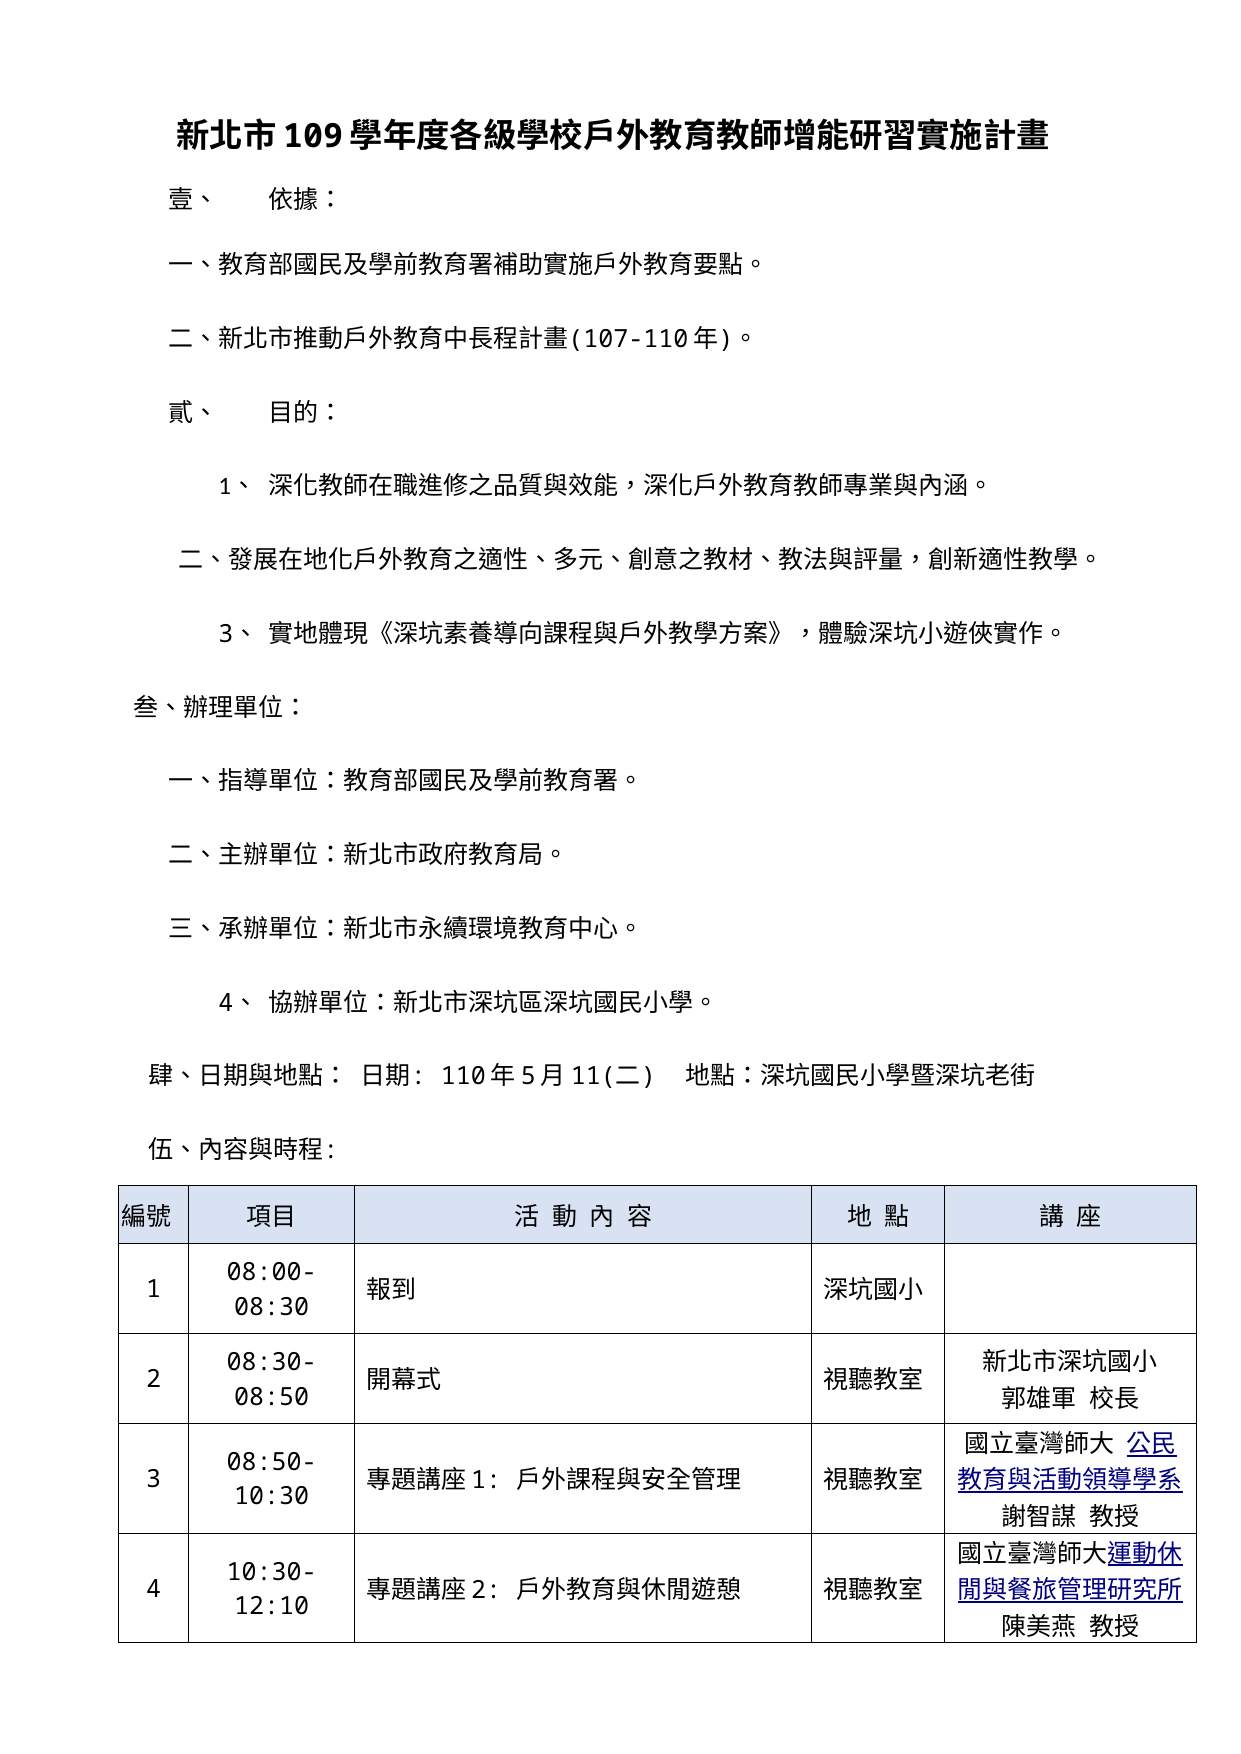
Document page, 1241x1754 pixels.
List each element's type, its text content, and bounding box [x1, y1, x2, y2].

table_cell 4 [119, 1534, 188, 1642]
table_cell 開幕式 [355, 1334, 811, 1423]
table_cell 08:50-10:30 [189, 1424, 354, 1532]
table_cell [945, 1244, 1196, 1333]
text 新北市109學年度各級學校戶外教育教師增能研習實施計畫 [118, 106, 1107, 158]
table_cell 專題講座2: 戶外教育與休閒遊憩 [355, 1534, 811, 1642]
table_cell 2 [119, 1334, 188, 1423]
table_header 項目 [189, 1186, 354, 1243]
table_cell 視聽教室 [812, 1534, 944, 1642]
table_header 編號 [119, 1186, 188, 1243]
table_header 活 動 內 容 [355, 1186, 811, 1243]
table_cell 深坑國小 [812, 1244, 944, 1333]
table_cell 國立臺灣師大 公民教育與活動領導學系謝智謀 教授 [945, 1424, 1196, 1532]
list 深化教師在職進修之品質與效能，深化戶外教育教師專業與內涵。 [218, 466, 1107, 502]
list 依據： [168, 179, 1107, 215]
table_cell 08:00-08:30 [189, 1244, 354, 1333]
table_header 講 座 [945, 1186, 1196, 1243]
text 一、指導單位：教育部國民及學前教育署。 [168, 761, 1107, 797]
table_cell 10:30-12:10 [189, 1534, 354, 1642]
text 叁、辦理單位： [118, 687, 1107, 723]
table_cell 報到 [355, 1244, 811, 1333]
text 肆、日期與地點： 日期: 110年5月11(二) 地點：深坑國民小學暨深坑老街 [118, 1056, 1107, 1092]
table_cell 1 [119, 1244, 188, 1333]
table_cell 08:30-08:50 [189, 1334, 354, 1423]
text 伍、內容與時程: [118, 1129, 1107, 1166]
table_cell 專題講座1: 戶外課程與安全管理 [355, 1424, 811, 1532]
table_cell 國立臺灣師大運動休閒與餐旅管理研究所 陳美燕 教授 [945, 1534, 1196, 1642]
text 三、承辦單位：新北市永續環境教育中心。 [168, 908, 1107, 944]
text 二、新北市推動戶外教育中長程計畫(107-110年)。 [168, 318, 1107, 354]
table_cell 3 [119, 1424, 188, 1532]
list 目的： [168, 392, 1107, 428]
list 實地體現《深坑素養導向課程與戶外教學方案》，體驗深坑小遊俠實作。 [218, 613, 1107, 649]
table_cell 新北市深坑國小 郭雄軍 校長 [945, 1334, 1196, 1423]
text 二、主辦單位：新北市政府教育局。 [168, 834, 1107, 871]
text 一、教育部國民及學前教育署補助實施戶外教育要點。 [168, 244, 1107, 281]
table_cell 視聽教室 [812, 1424, 944, 1532]
list 協辦單位：新北市深坑區深坑國民小學。 [218, 982, 1107, 1018]
table_cell 視聽教室 [812, 1334, 944, 1423]
table_header 地 點 [812, 1186, 944, 1243]
text 二、發展在地化戶外教育之適性、多元、創意之教材、教法與評量，創新適性教學。 [118, 539, 1107, 576]
